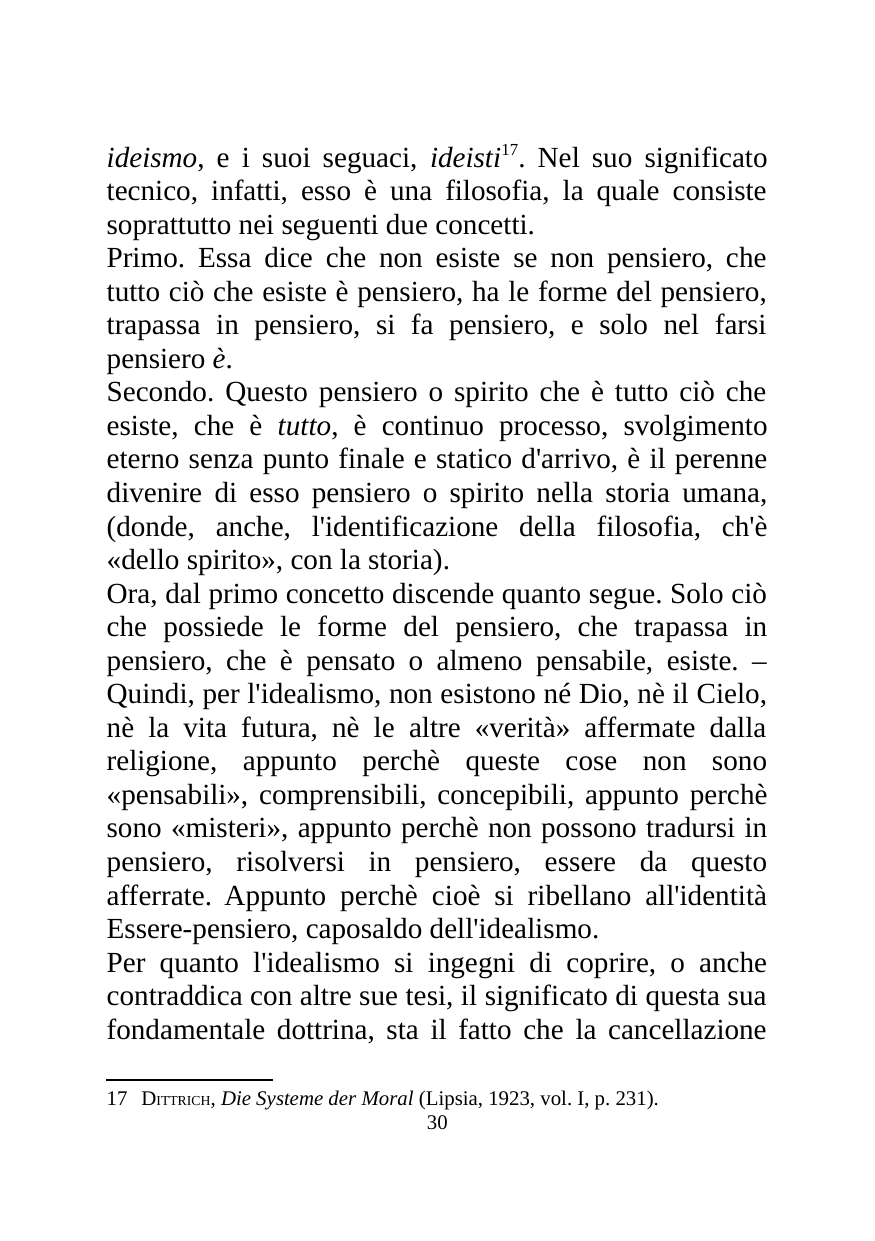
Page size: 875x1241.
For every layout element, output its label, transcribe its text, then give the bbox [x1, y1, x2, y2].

text Ora, dal primo concetto discende quanto segue. Solo ciò che possiede le forme del pensiero, che trapassa in pensiero, che è pensato o almeno pensabile, esiste. – Quindi, per l'idealismo, non esistono né Dio, nè il Cielo, nè la vita futura, nè le altre «verità» affermate dalla religione, appunto perchè queste cose non sono «pensabili», comprensibili, concepibili, appunto perchè sono «misteri», appunto perchè non possono tradursi in pensiero, risolversi in pensiero, essere da questo afferrate. Appunto perchè cioè si ribellano all'identità Essere-pensiero, caposaldo dell'idealismo. [106, 576, 768, 945]
text ideismo, e i suoi seguaci, ideisti. Nel suo significato tecnico, infatti, esso è una filosofia, la quale consiste soprattutto nei seguenti due concetti. [106, 140, 768, 240]
text Per quanto l'idealismo si ingegni di coprire, o anche contraddica con altre sue tesi, il significato di questa sua fondamentale dottrina, sta il fatto che la cancellazione [106, 945, 768, 1045]
text Primo. Essa dice che non esiste se non pensiero, che tutto ciò che esiste è pensiero, ha le forme del pensiero, trapassa in pensiero, si fa pensiero, e solo nel farsi pensiero è. [106, 240, 768, 374]
text Dittrich, Die Systeme der Moral (Lipsia, 1923, vol. I, p. 231). [106, 1086, 768, 1110]
text Secondo. Questo pensiero o spirito che è tutto ciò che esiste, che è tutto, è continuo processo, svolgimento eterno senza punto finale e statico d'arrivo, è il perenne divenire di esso pensiero o spirito nella storia umana, (donde, anche, l'identificazione della filosofia, ch'è «dello spirito», con la storia). [106, 374, 768, 576]
